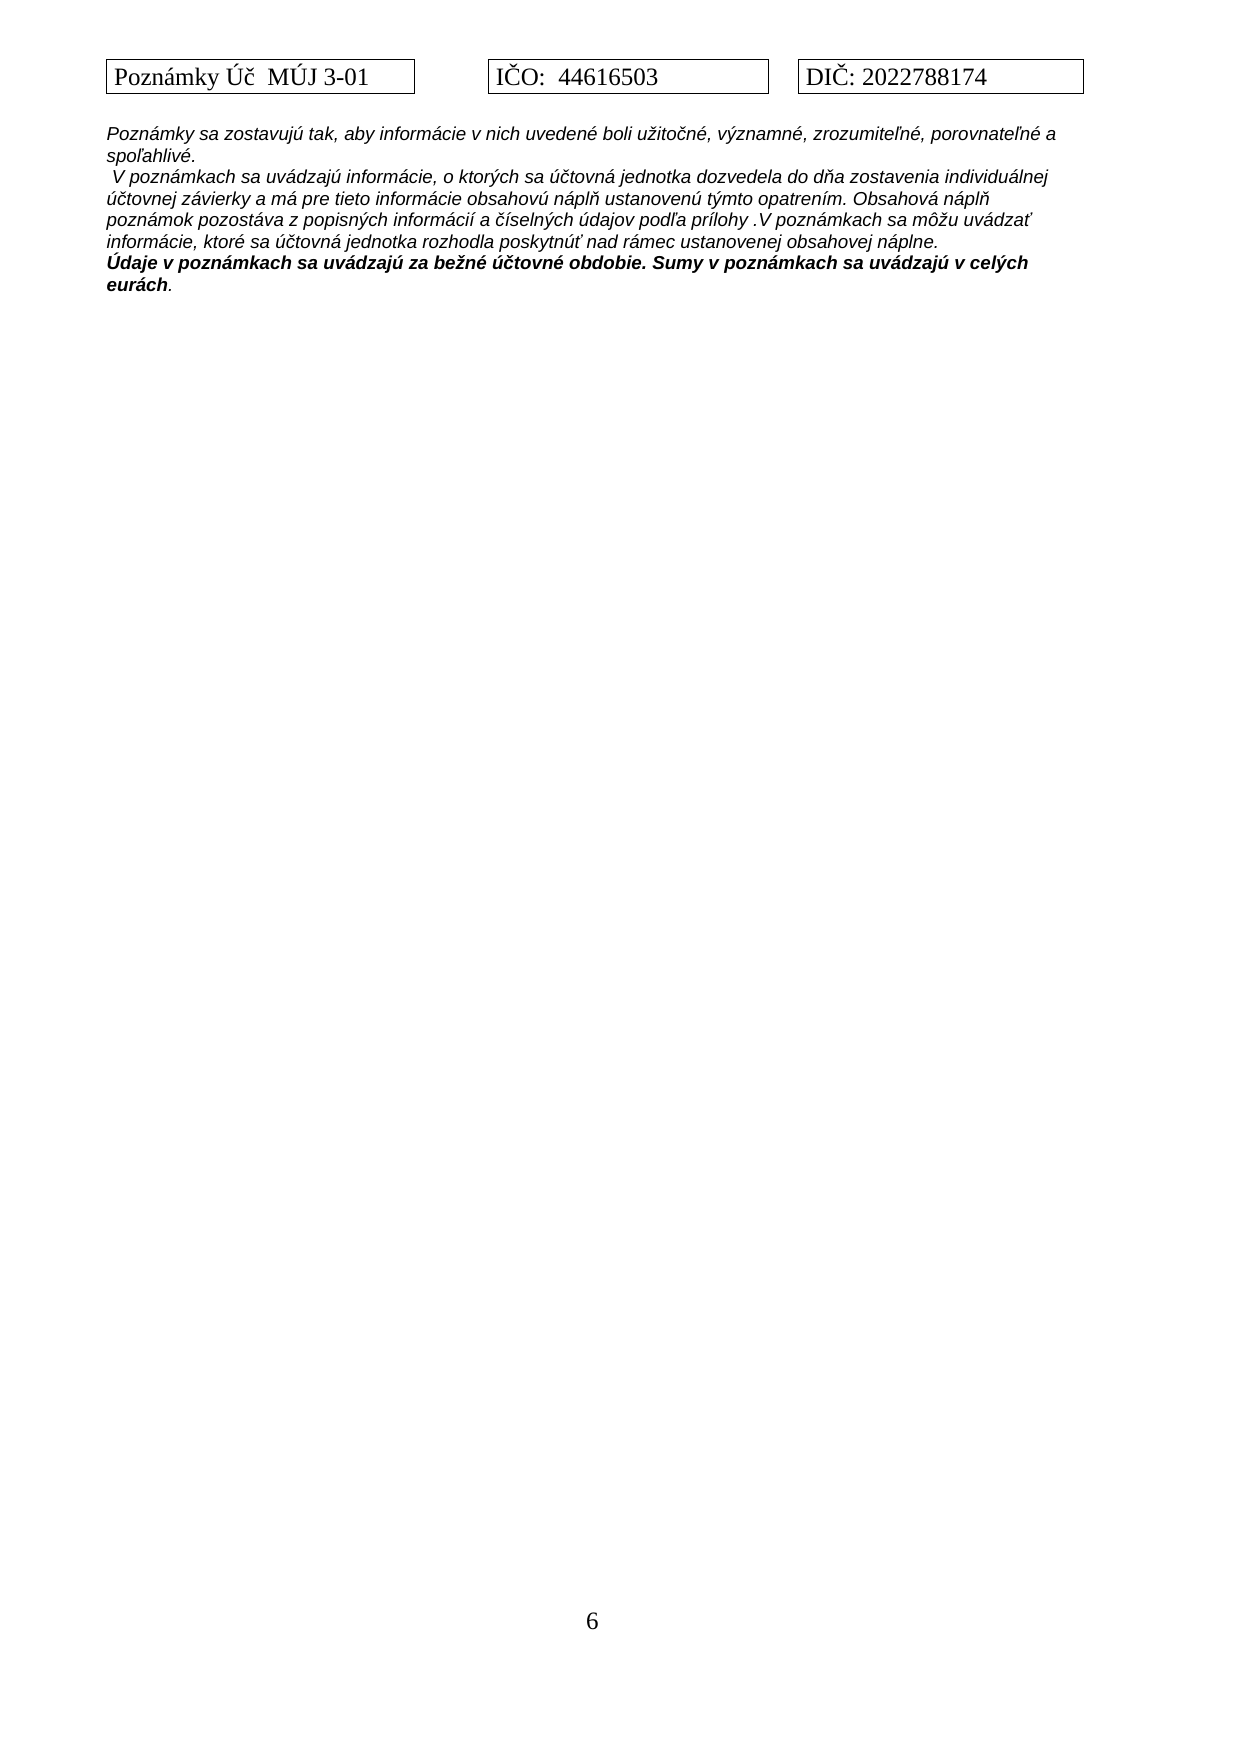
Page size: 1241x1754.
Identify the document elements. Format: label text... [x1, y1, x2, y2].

text Údaje v poznámkach sa uvádzajú za bežné účtovné obdobie. Sumy v poznámkach sa uvádzajú v celých eurách. [106, 252, 1078, 295]
text V poznámkach sa uvádzajú informácie, o ktorých sa účtovná jednotka dozvedela do dňa zostavenia individuálnej účtovnej závierky a má pre tieto informácie obsahovú náplň ustanovenú týmto opatrením. Obsahová náplň poznámok pozostáva z popisných informácií a číselných údajov podľa prílohy .V poznámkach sa môžu uvádzať informácie, ktoré sa účtovná jednotka rozhodla poskytnúť nad rámec ustanovenej obsahovej náplne. [106, 166, 1078, 252]
text Poznámky sa zostavujú tak, aby informácie v nich uvedené boli užitočné, významné, zrozumiteľné, porovnateľné a spoľahlivé. [106, 123, 1078, 166]
